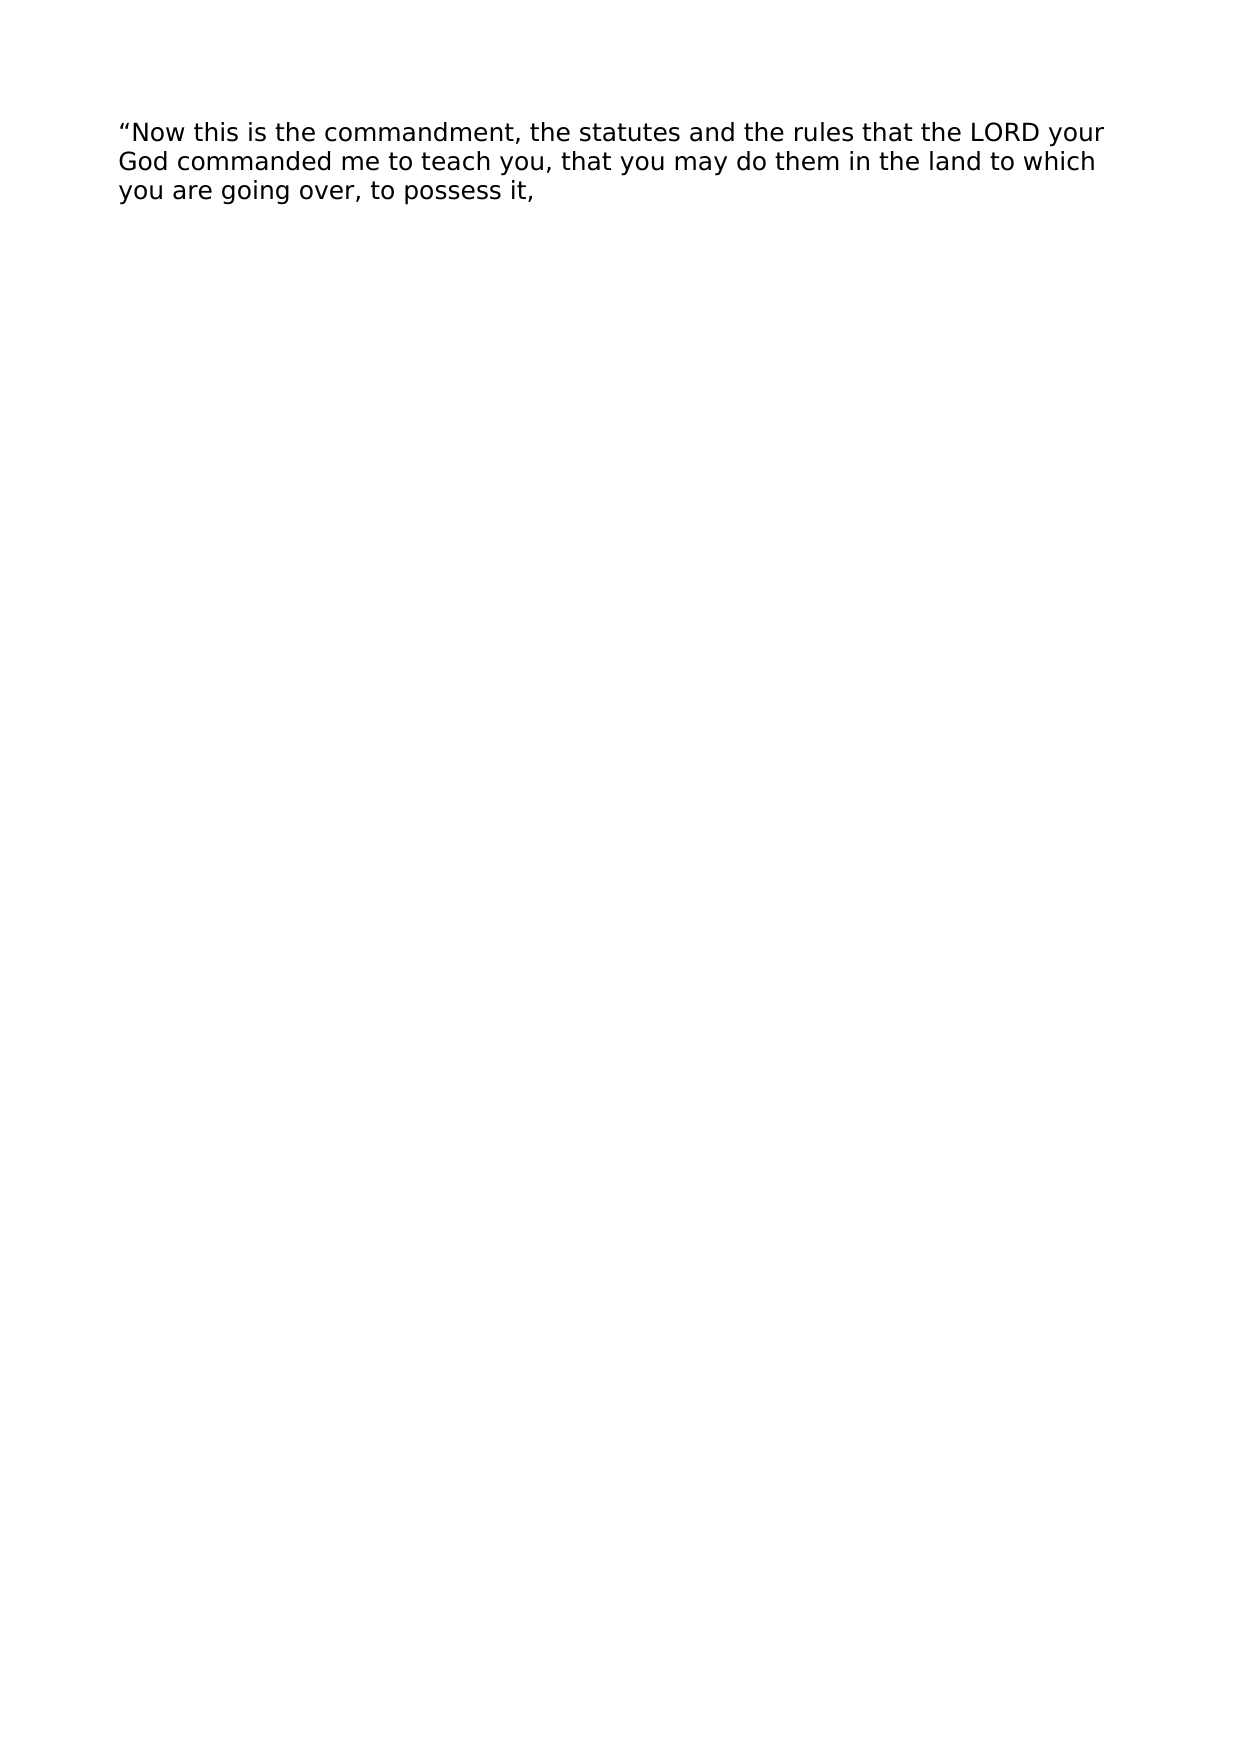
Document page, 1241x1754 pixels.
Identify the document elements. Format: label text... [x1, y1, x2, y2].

text “Now this is the commandment, the statutes and the rules that the LORD your God commanded me to teach you, that you may do them in the land to which you are going over, to possess it, [118, 118, 1122, 206]
